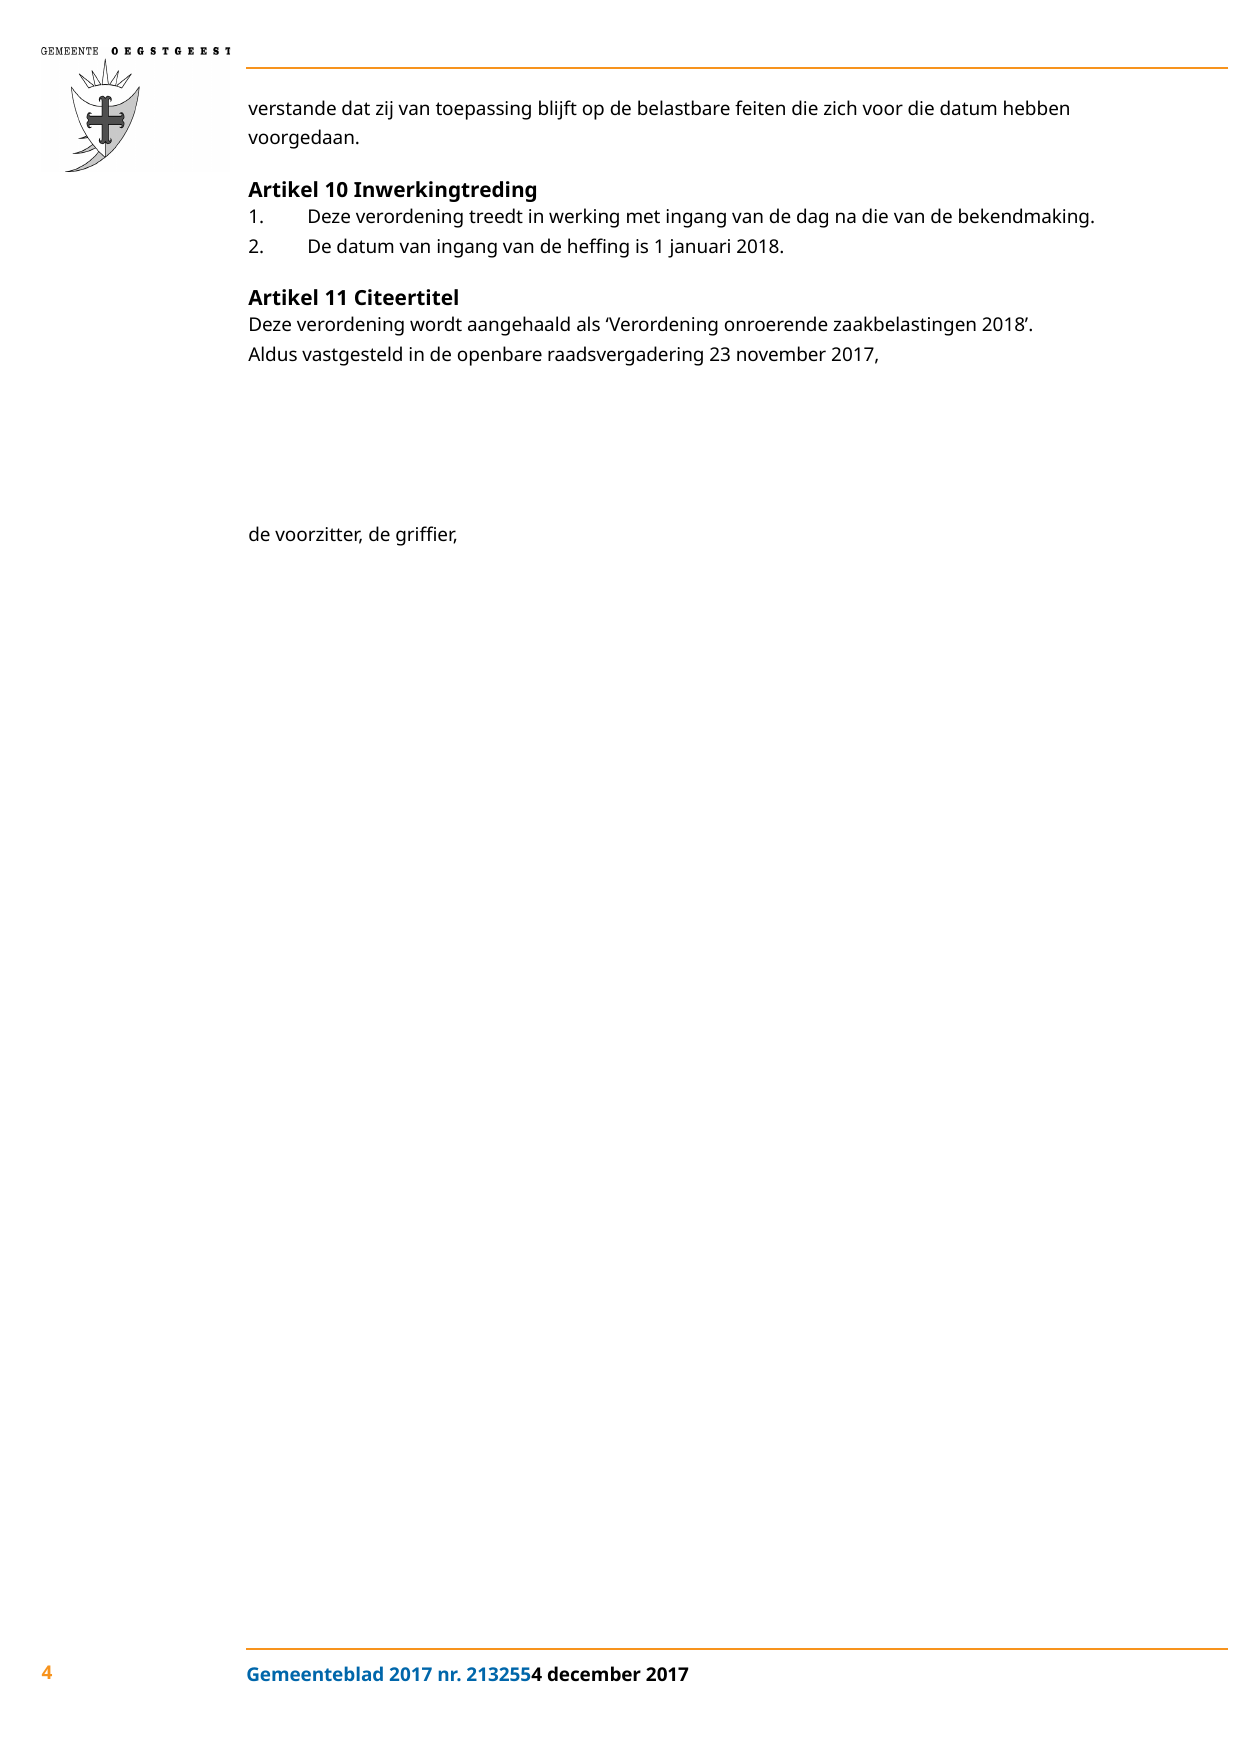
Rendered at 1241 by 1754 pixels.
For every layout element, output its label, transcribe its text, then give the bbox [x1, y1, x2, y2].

picture [41, 47, 231, 172]
text de voorzitter, de griffier, [248, 521, 1152, 547]
text Aldus vastgesteld in de openbare raadsvergadering 23 november 2017, [248, 341, 1152, 367]
text verstande dat zij van toepassing blijft op de belastbare feiten die zich voor die datum hebben voorgedaan. [248, 95, 1152, 150]
list Deze verordening treedt in werking met ingang van de dag na die van de bekendmaking. [248, 203, 1152, 229]
text Deze verordening wordt aangehaald als ‘Verordening onroerende zaakbelastingen 2018’. [248, 312, 1152, 337]
text Artikel 10 Inwerkingtreding [248, 175, 1152, 203]
list De datum van ingang van de heffing is 1 januari 2018. [248, 233, 1152, 258]
text Artikel 11 Citeertitel [248, 283, 1152, 312]
